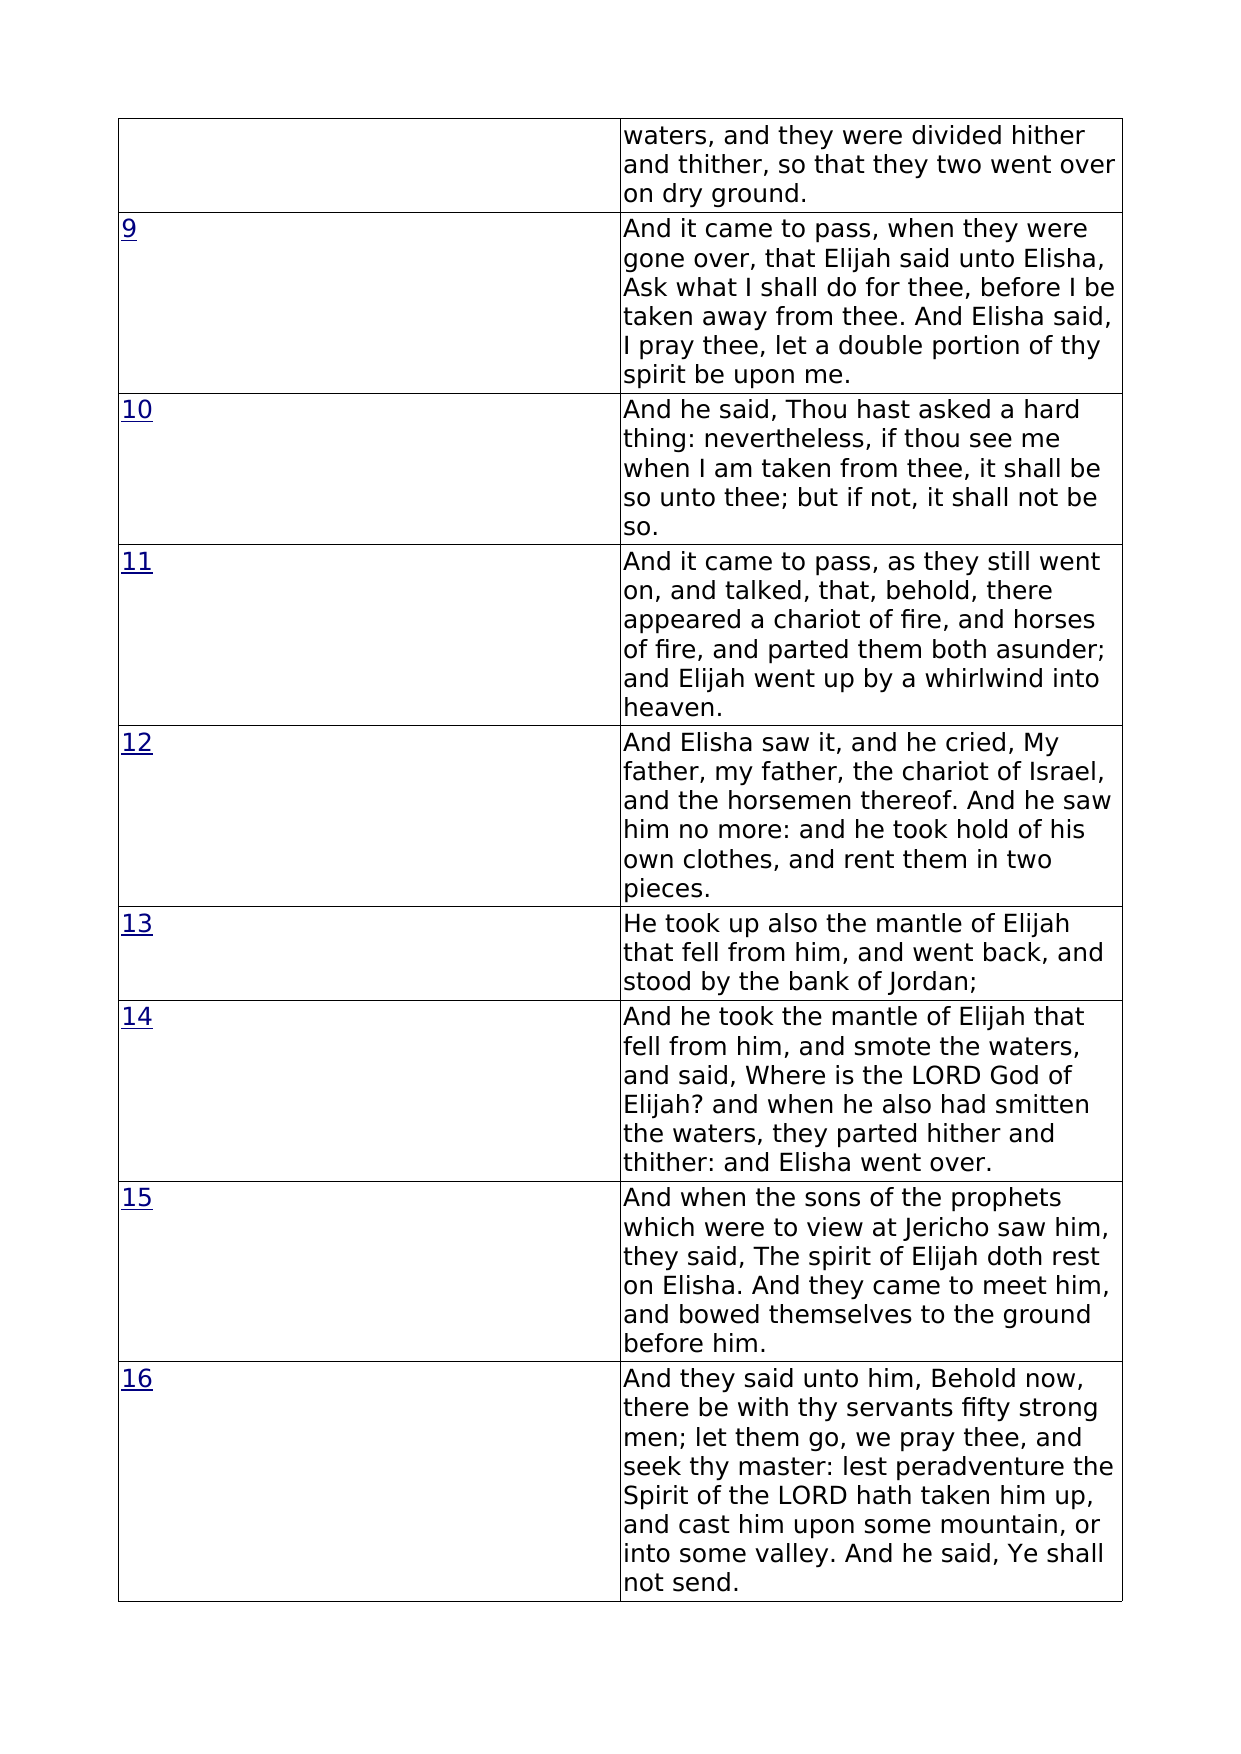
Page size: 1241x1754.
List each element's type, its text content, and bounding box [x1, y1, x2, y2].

table_cell 14 [119, 1001, 620, 1181]
table_cell And Elisha saw it, and he cried, My father, my father, the chariot of Israel, and the horsemen thereof. And he saw him no more: and he took hold of his own clothes, and rent them in two pieces. [621, 726, 1122, 906]
table_cell And it came to pass, as they still went on, and talked, that, behold, there appeared a chariot of fire, and horses of fire, and parted them both asunder; and Elijah went up by a whirlwind into heaven. [621, 545, 1122, 725]
table_cell 11 [119, 545, 620, 725]
table_cell And he took the mantle of Elijah that fell from him, and smote the waters, and said, Where is the LORD God of Elijah? and when he also had smitten the waters, they parted hither and thither: and Elisha went over. [621, 1001, 1122, 1181]
table_cell He took up also the mantle of Elijah that fell from him, and went back, and stood by the bank of Jordan; [621, 907, 1122, 999]
table_cell 12 [119, 726, 620, 906]
table_cell waters, and they were divided hither and thither, so that they two went over on dry ground. [621, 119, 1122, 212]
table_cell 16 [119, 1362, 620, 1601]
table_cell 13 [119, 907, 620, 999]
table_cell 9 [119, 213, 620, 392]
table_cell 15 [119, 1182, 620, 1361]
table_cell [119, 119, 620, 212]
table_cell And they said unto him, Behold now, there be with thy servants fifty strong men; let them go, we pray thee, and seek thy master: lest peradventure the Spirit of the LORD hath taken him up, and cast him upon some mountain, or into some valley. And he said, Ye shall not send. [621, 1362, 1122, 1601]
table_cell And when the sons of the prophets which were to view at Jericho saw him, they said, The spirit of Elijah doth rest on Elisha. And they came to meet him, and bowed themselves to the ground before him. [621, 1182, 1122, 1361]
table_cell 10 [119, 394, 620, 544]
table_cell And he said, Thou hast asked a hard thing: nevertheless, if thou see me when I am taken from thee, it shall be so unto thee; but if not, it shall not be so. [621, 394, 1122, 544]
table_cell And it came to pass, when they were gone over, that Elijah said unto Elisha, Ask what I shall do for thee, before I be taken away from thee. And Elisha said, I pray thee, let a double portion of thy spirit be upon me. [621, 213, 1122, 392]
